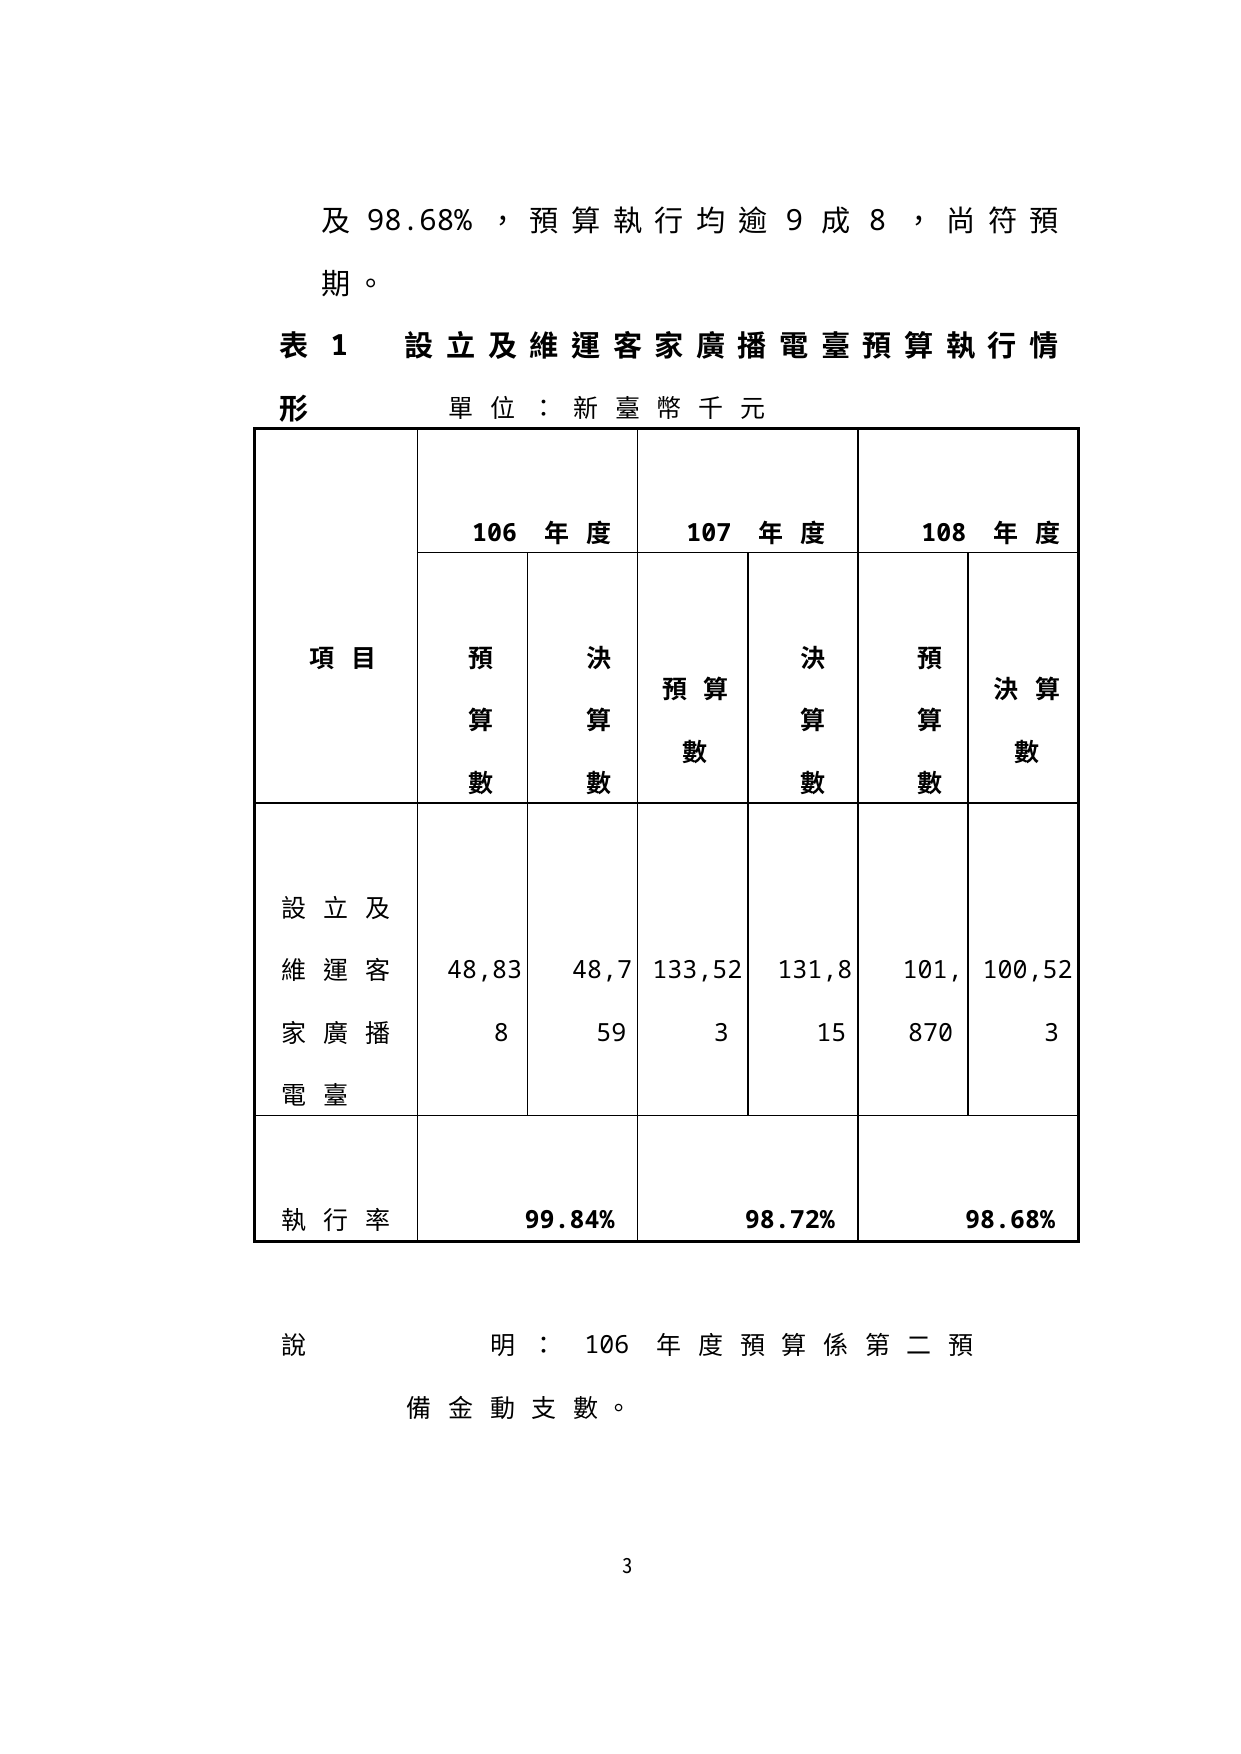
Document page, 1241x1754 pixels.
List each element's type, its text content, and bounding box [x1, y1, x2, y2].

table_cell 預算數 [859, 553, 967, 802]
table_cell 決算數 [528, 553, 637, 802]
text 及98.68%，預算執行均逾9成8，尚符預期。 [278, 177, 1065, 302]
table_cell 預算數 [638, 553, 747, 802]
table_cell 48,759 [528, 804, 637, 1115]
table_cell 101,870 [859, 804, 967, 1115]
table_header 108年度 [859, 430, 1077, 552]
table_header 106年度 [418, 430, 637, 552]
table_cell 48,838 [418, 804, 527, 1115]
table_header 項目 [256, 430, 417, 802]
table_cell 執行率 [256, 1116, 417, 1240]
table_cell 131,815 [749, 804, 857, 1115]
table_cell 99.84% [418, 1116, 637, 1240]
table_cell 預算數 [418, 553, 527, 802]
table_cell 設立及維運客家廣播電臺 [256, 804, 417, 1115]
table_cell 決算數 [969, 553, 1077, 802]
table_cell 決算數 [749, 553, 857, 802]
table_cell 98.72% [638, 1116, 857, 1240]
text 說 明：106年度預算係第二預備金動支數。 [245, 1302, 1014, 1427]
table_header 107年度 [638, 430, 857, 552]
text 表1 設立及維運客家廣播電臺預算執行情形 單位：新臺幣千元 [247, 302, 1089, 427]
table_cell 98.68% [859, 1116, 1077, 1240]
table_cell 133,523 [638, 804, 747, 1115]
table_cell 100,523 [969, 804, 1077, 1115]
